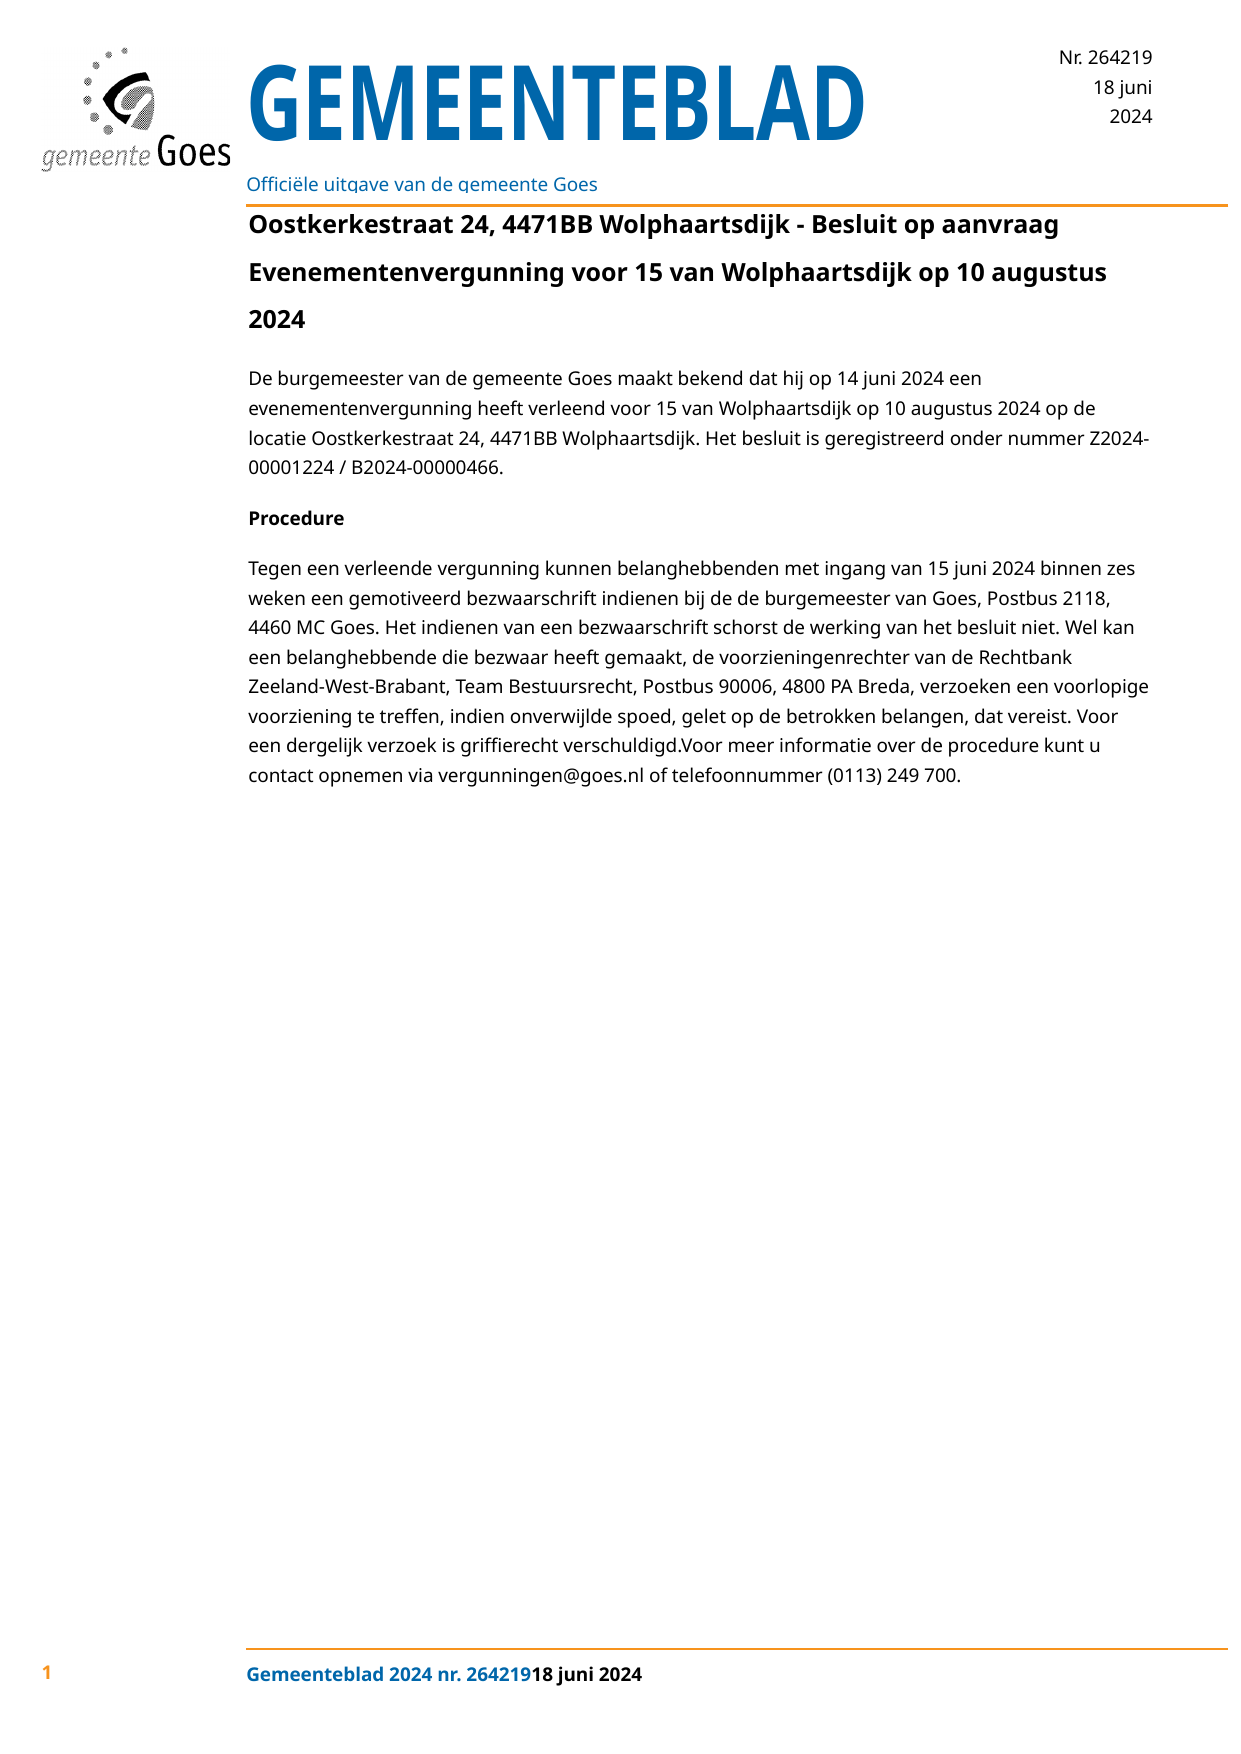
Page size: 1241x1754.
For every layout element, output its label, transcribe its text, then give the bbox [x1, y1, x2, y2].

text Tegen een verleende vergunning kunnen belanghebbenden met ingang van 15 juni 2024 binnen zes weken een gemotiveerd bezwaarschrift indienen bij de de burgemeester van Goes, Postbus 2118, 4460 MC Goes. Het indienen van een bezwaarschrift schorst de werking van het besluit niet. Wel kan een belanghebbende die bezwaar heeft gemaakt, de voorzieningenrechter van de Rechtbank Zeeland-West-Brabant, Team Bestuursrecht, Postbus 90006, 4800 PA Breda, verzoeken een voorlopige voorziening te treffen, indien onverwijlde spoed, gelet op de betrokken belangen, dat vereist. Voor een dergelijk verzoek is griffierecht verschuldigd.Voor meer informatie over de procedure kunt u contact opnemen via vergunningen@goes.nl of telefoonnummer (0113) 249 700. [248, 555, 1152, 788]
text Procedure [248, 505, 1152, 530]
text Oostkerkestraat 24, 4471BB Wolphaartsdijk - Besluit op aanvraag Evenementenvergunning voor 15 van Wolphaartsdijk op 10 augustus 2024 [248, 207, 1152, 336]
picture [41, 47, 231, 172]
text De burgemeester van de gemeente Goes maakt bekend dat hij op 14 juni 2024 een evenementenvergunning heeft verleend voor 15 van Wolphaartsdijk op 10 augustus 2024 op de locatie Oostkerkestraat 24, 4471BB Wolphaartsdijk. Het besluit is geregistreerd onder nummer Z2024-00001224 / B2024-00000466. [248, 366, 1152, 480]
